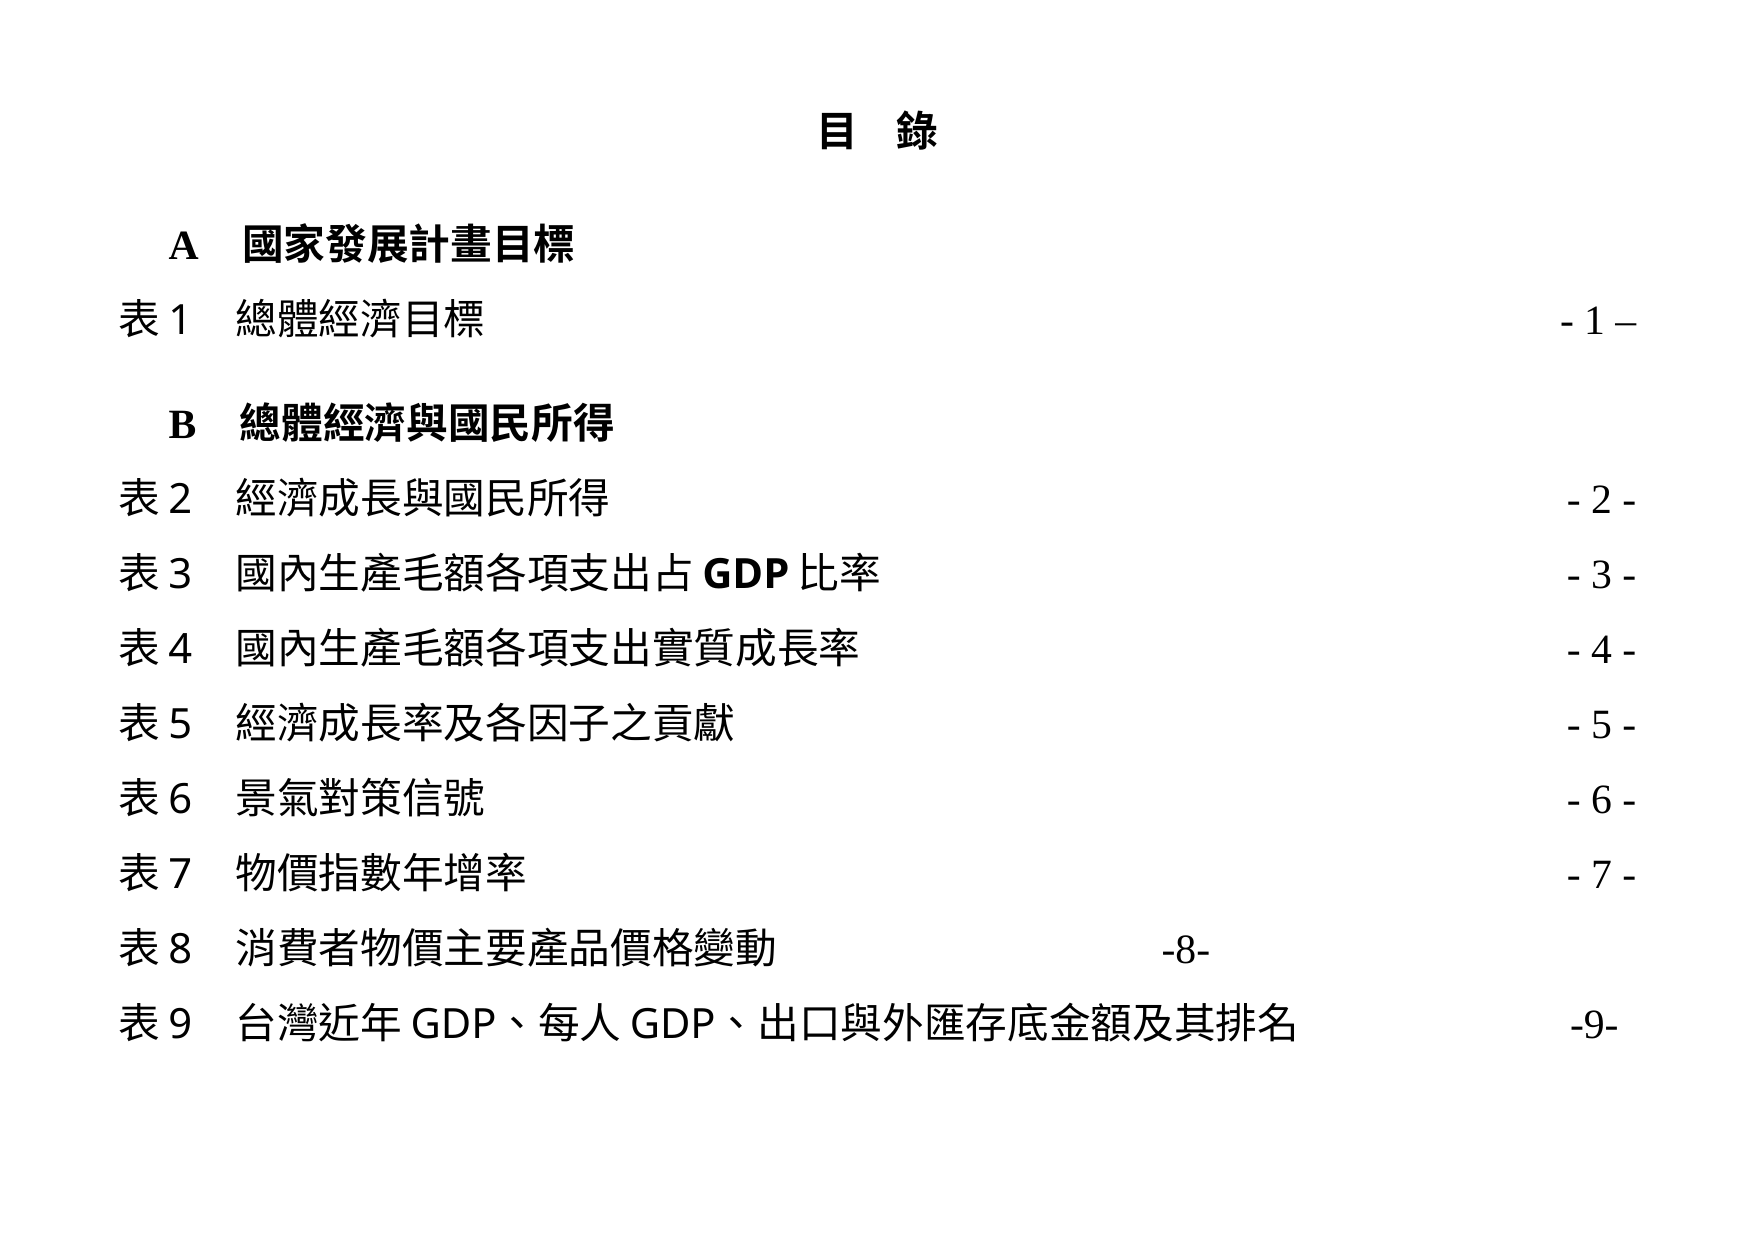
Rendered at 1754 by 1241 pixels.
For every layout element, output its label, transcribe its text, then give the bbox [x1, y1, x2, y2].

text 表6 景氣對策信號 - 6 - [118, 758, 1636, 833]
text 表4 國內生產毛額各項支出實質成長率 - 4 - [118, 608, 1636, 683]
text 表2 經濟成長與國民所得 - 2 - [118, 458, 1636, 533]
text 目 錄 [118, 91, 1636, 166]
text 表7 物價指數年增率 - 7 - [118, 833, 1636, 908]
text A 國家發展計畫目標 [168, 204, 1636, 279]
text B 總體經濟與國民所得 [168, 383, 1636, 458]
text 表3 國內生產毛額各項支出占GDP比率 - 3 - [118, 533, 1636, 608]
text 表9 台灣近年GDP、每人GDP、出口與外匯存底金額及其排名 -9- [118, 983, 1636, 1058]
text 表5 經濟成長率及各因子之貢獻 - 5 - [118, 683, 1636, 758]
text 表1 總體經濟目標 - 1 – [118, 279, 1636, 354]
text 表8 消費者物價主要產品價格變動 -8- [118, 908, 1636, 983]
